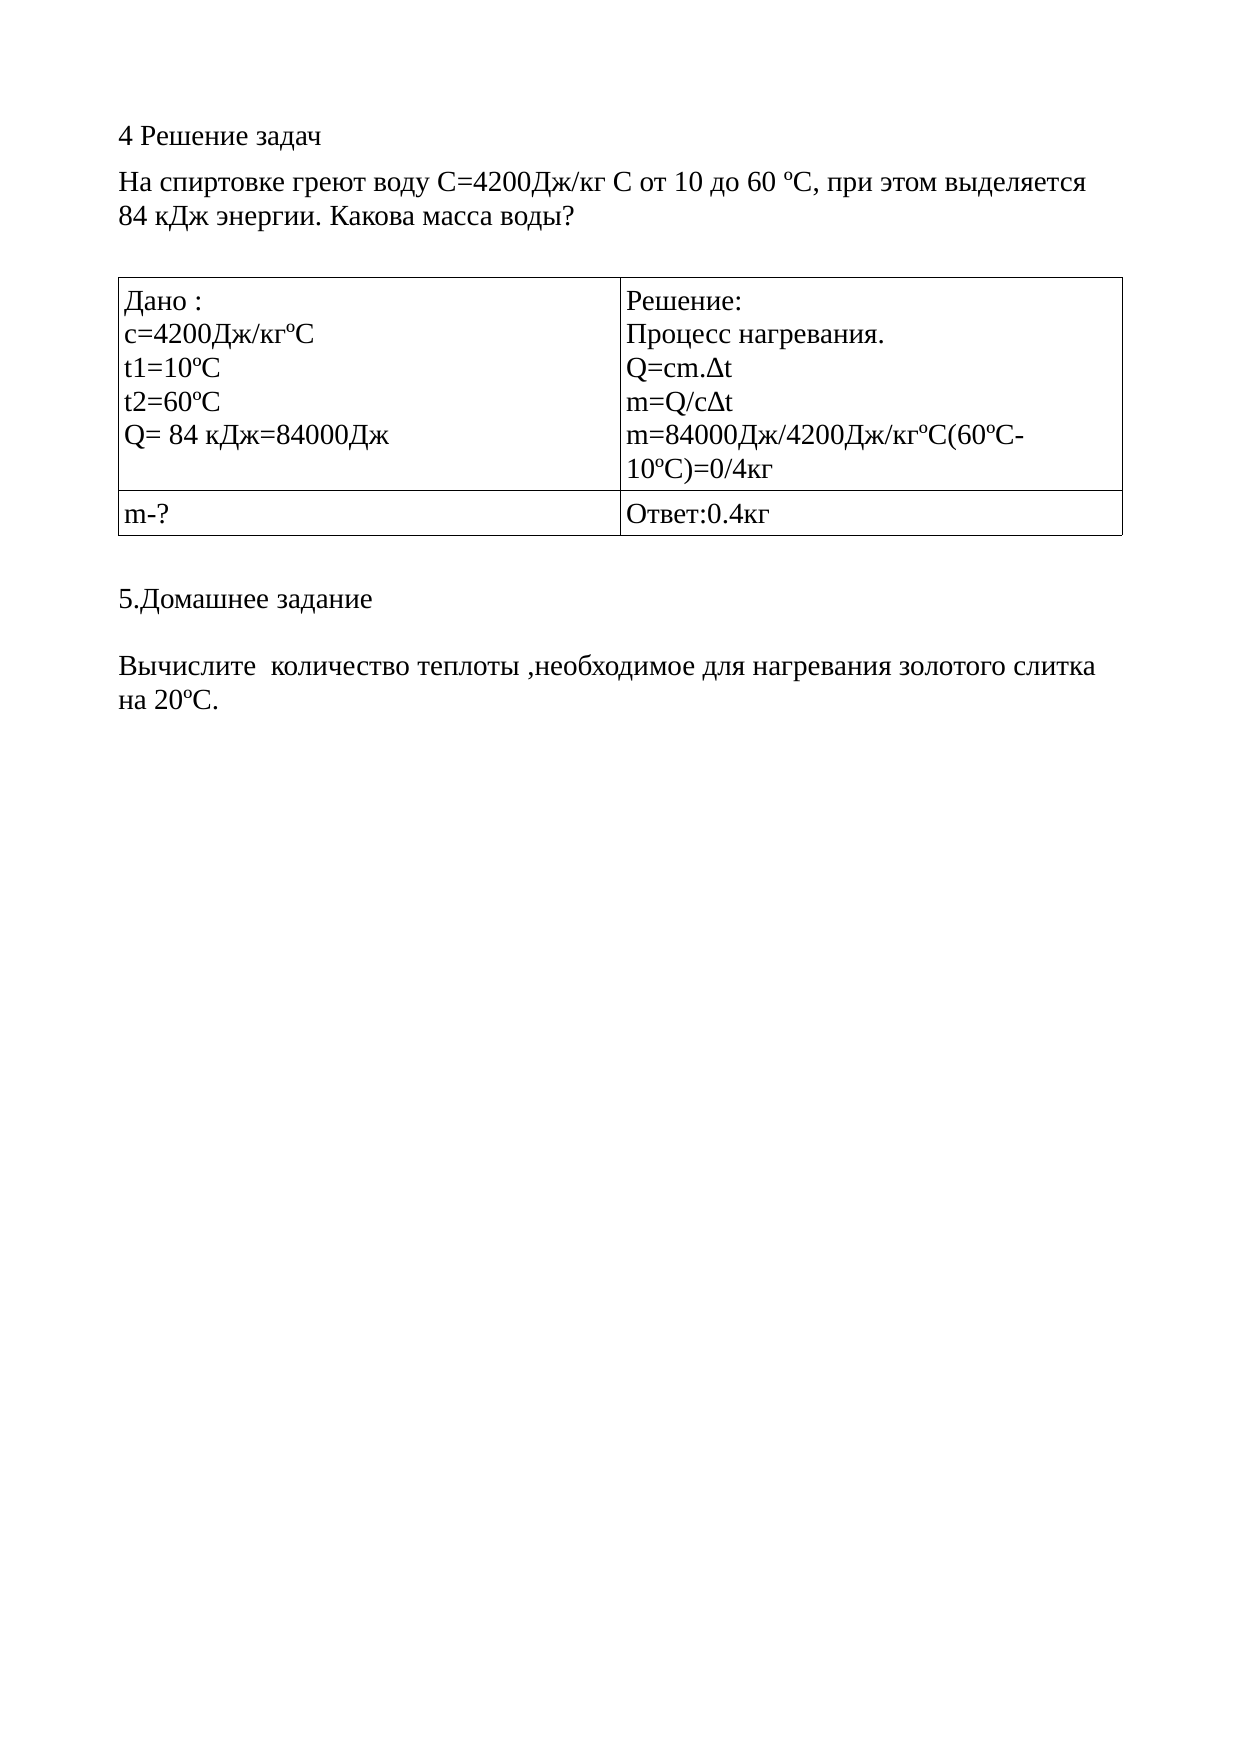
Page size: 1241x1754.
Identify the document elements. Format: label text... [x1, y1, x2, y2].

text 5.Домашнее задание [118, 581, 1122, 615]
table_cell m-? [119, 491, 620, 535]
table_header Дано : с=4200Дж/кгºС t1=10ºC t2=60ºC Q= 84 кДж=84000Дж [119, 278, 620, 490]
text 4 Решение задач [118, 118, 1122, 152]
text На спиртовке греют воду С=4200Дж/кг С от 10 до 60 ºC, при этом выделяется 84 кДж энергии. Какова масса воды? [118, 164, 1122, 231]
table_cell Ответ:0.4кг [621, 491, 1122, 535]
text Вычислите количество теплоты ,необходимое для нагревания золотого слитка на 20ºС. [118, 648, 1122, 716]
table_header Решение: Процесс нагревания. Q=cm.∆t m=Q/c∆t m=84000Дж/4200Дж/кгºС(60ºC-10ºC)=0/4кг [621, 278, 1122, 490]
